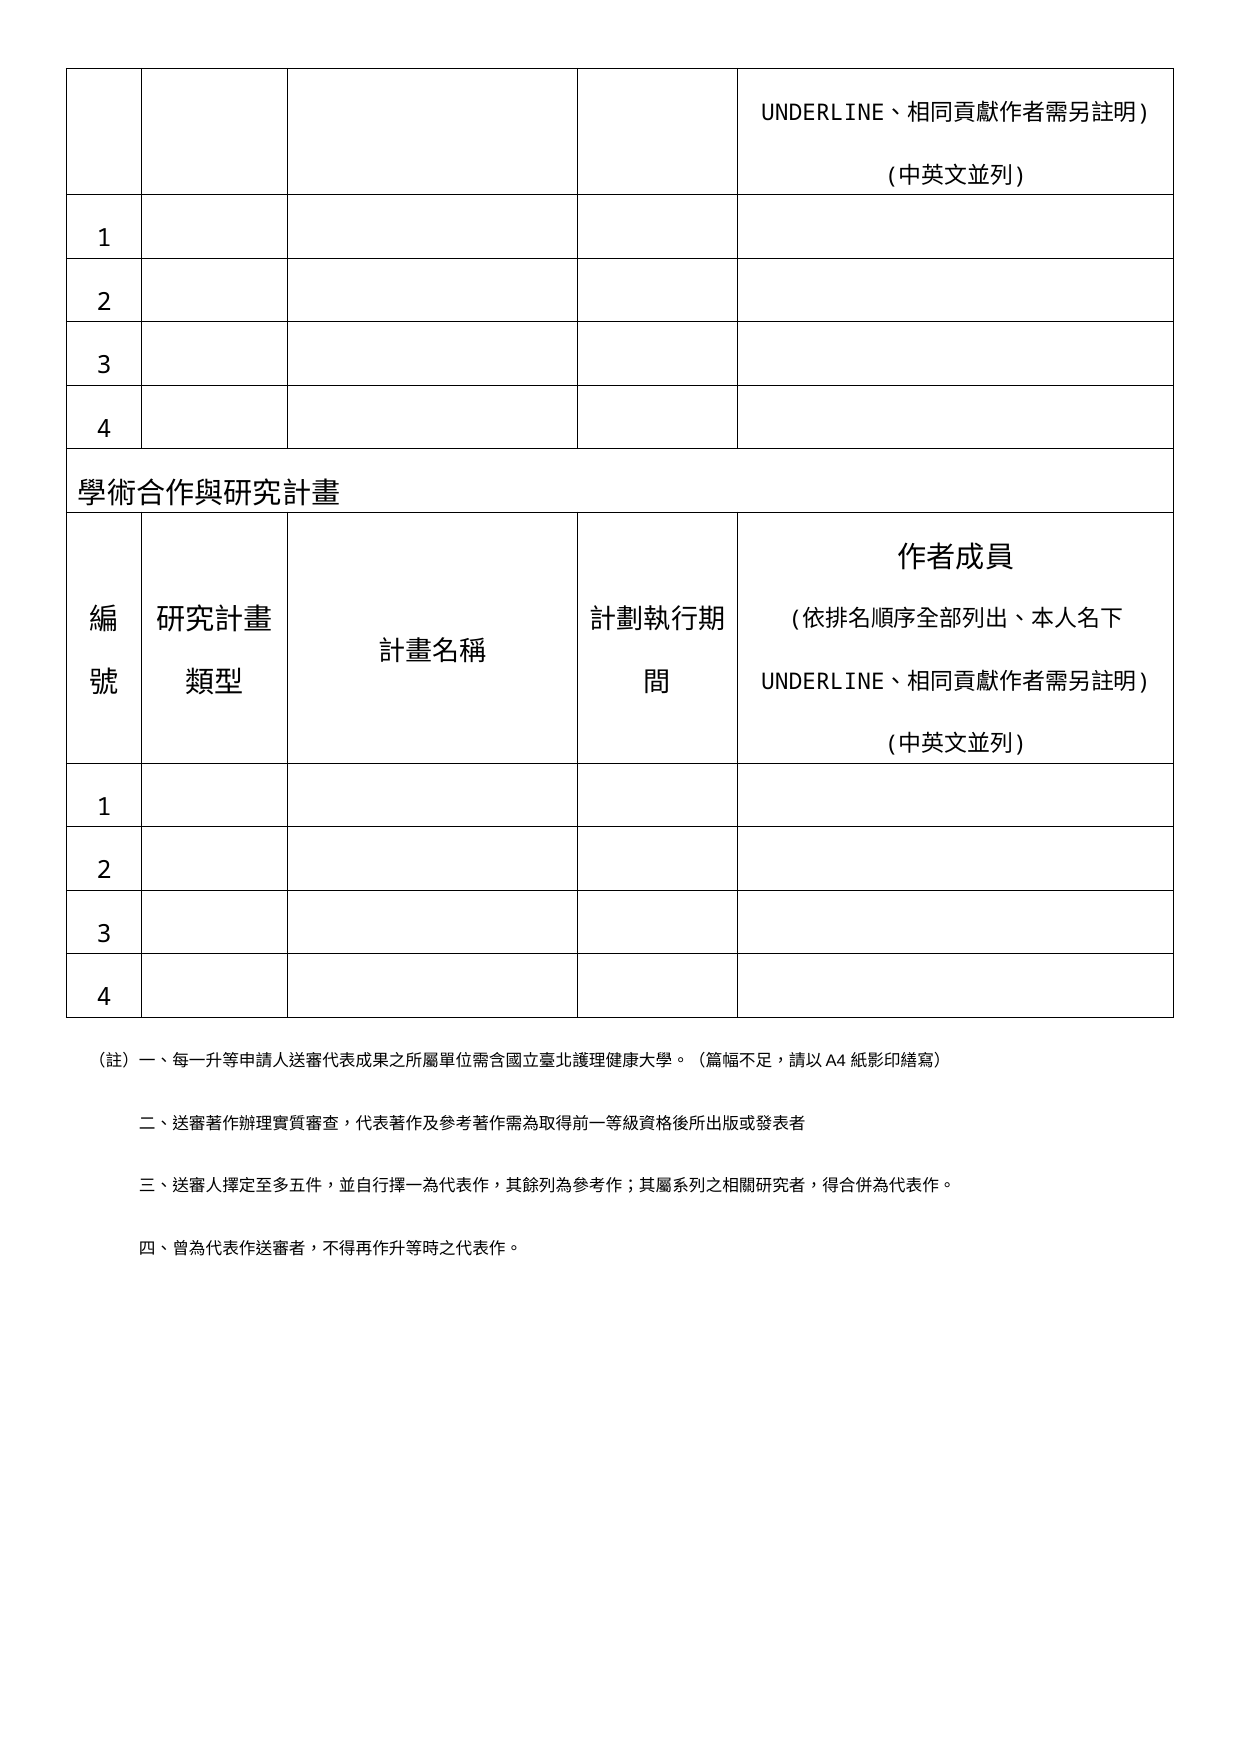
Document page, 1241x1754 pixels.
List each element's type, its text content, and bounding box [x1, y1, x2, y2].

text 三、送審人擇定至多五件，並自行擇一為代表作，其餘列為參考作；其屬系列之相關研究者，得合併為代表作。 [139, 1143, 1152, 1205]
table_cell [288, 69, 577, 194]
table_cell [142, 827, 287, 890]
table_cell 2 [67, 259, 141, 321]
table_cell [578, 69, 737, 194]
table_cell [738, 195, 1173, 257]
table_cell [142, 195, 287, 257]
table_cell [288, 954, 577, 1017]
table_cell [578, 954, 737, 1017]
table_cell 作者成員 (依排名順序全部列出、本人名下UNDERLINE、相同貢獻作者需另註明) (中英文並列) [738, 513, 1173, 763]
table_cell [738, 764, 1173, 826]
table_cell [738, 827, 1173, 890]
table_cell 2 [67, 827, 141, 890]
table_cell [288, 764, 577, 826]
table_cell [288, 386, 577, 448]
table_cell 1 [67, 195, 141, 257]
table_cell [67, 69, 141, 194]
table_cell 1 [67, 764, 141, 826]
table_cell [288, 322, 577, 384]
text 四、曾為代表作送審者，不得再作升等時之代表作。 [139, 1205, 1152, 1268]
table_cell [578, 386, 737, 448]
table_cell [578, 195, 737, 257]
table_cell [578, 827, 737, 890]
table_cell [142, 386, 287, 448]
table_cell [142, 322, 287, 384]
table_cell 3 [67, 322, 141, 384]
table_cell 計畫名稱 [288, 513, 577, 763]
table_cell 編號 [67, 513, 141, 763]
table_cell 4 [67, 954, 141, 1017]
table_cell [578, 764, 737, 826]
table_cell [578, 259, 737, 321]
table_cell 研究計畫類型 [142, 513, 287, 763]
table_cell 學術合作與研究計畫 [67, 449, 1173, 512]
table_cell [738, 259, 1173, 321]
table_cell [288, 891, 577, 953]
table_cell 4 [67, 386, 141, 448]
table_cell [142, 764, 287, 826]
table_cell [142, 69, 287, 194]
table_cell [288, 259, 577, 321]
table_cell [738, 891, 1173, 953]
table_cell [578, 322, 737, 384]
table_cell [142, 954, 287, 1017]
table_cell [142, 259, 287, 321]
table_cell [738, 322, 1173, 384]
table_cell [738, 954, 1173, 1017]
table_cell [578, 891, 737, 953]
table_cell [738, 386, 1173, 448]
table_cell 3 [67, 891, 141, 953]
table_cell [142, 891, 287, 953]
table_cell 計劃執行期間 [578, 513, 737, 763]
table_cell [288, 827, 577, 890]
table_cell [288, 195, 577, 257]
text 二、送審著作辦理實質審查，代表著作及參考著作需為取得前一等級資格後所出版或發表者 [139, 1080, 1152, 1143]
text （註）一、每一升等申請人送審代表成果之所屬單位需含國立臺北護理健康大學。（篇幅不足，請以A4 紙影印繕寫） [89, 1018, 1152, 1080]
table_cell UNDERLINE、相同貢獻作者需另註明) (中英文並列) [738, 69, 1173, 194]
